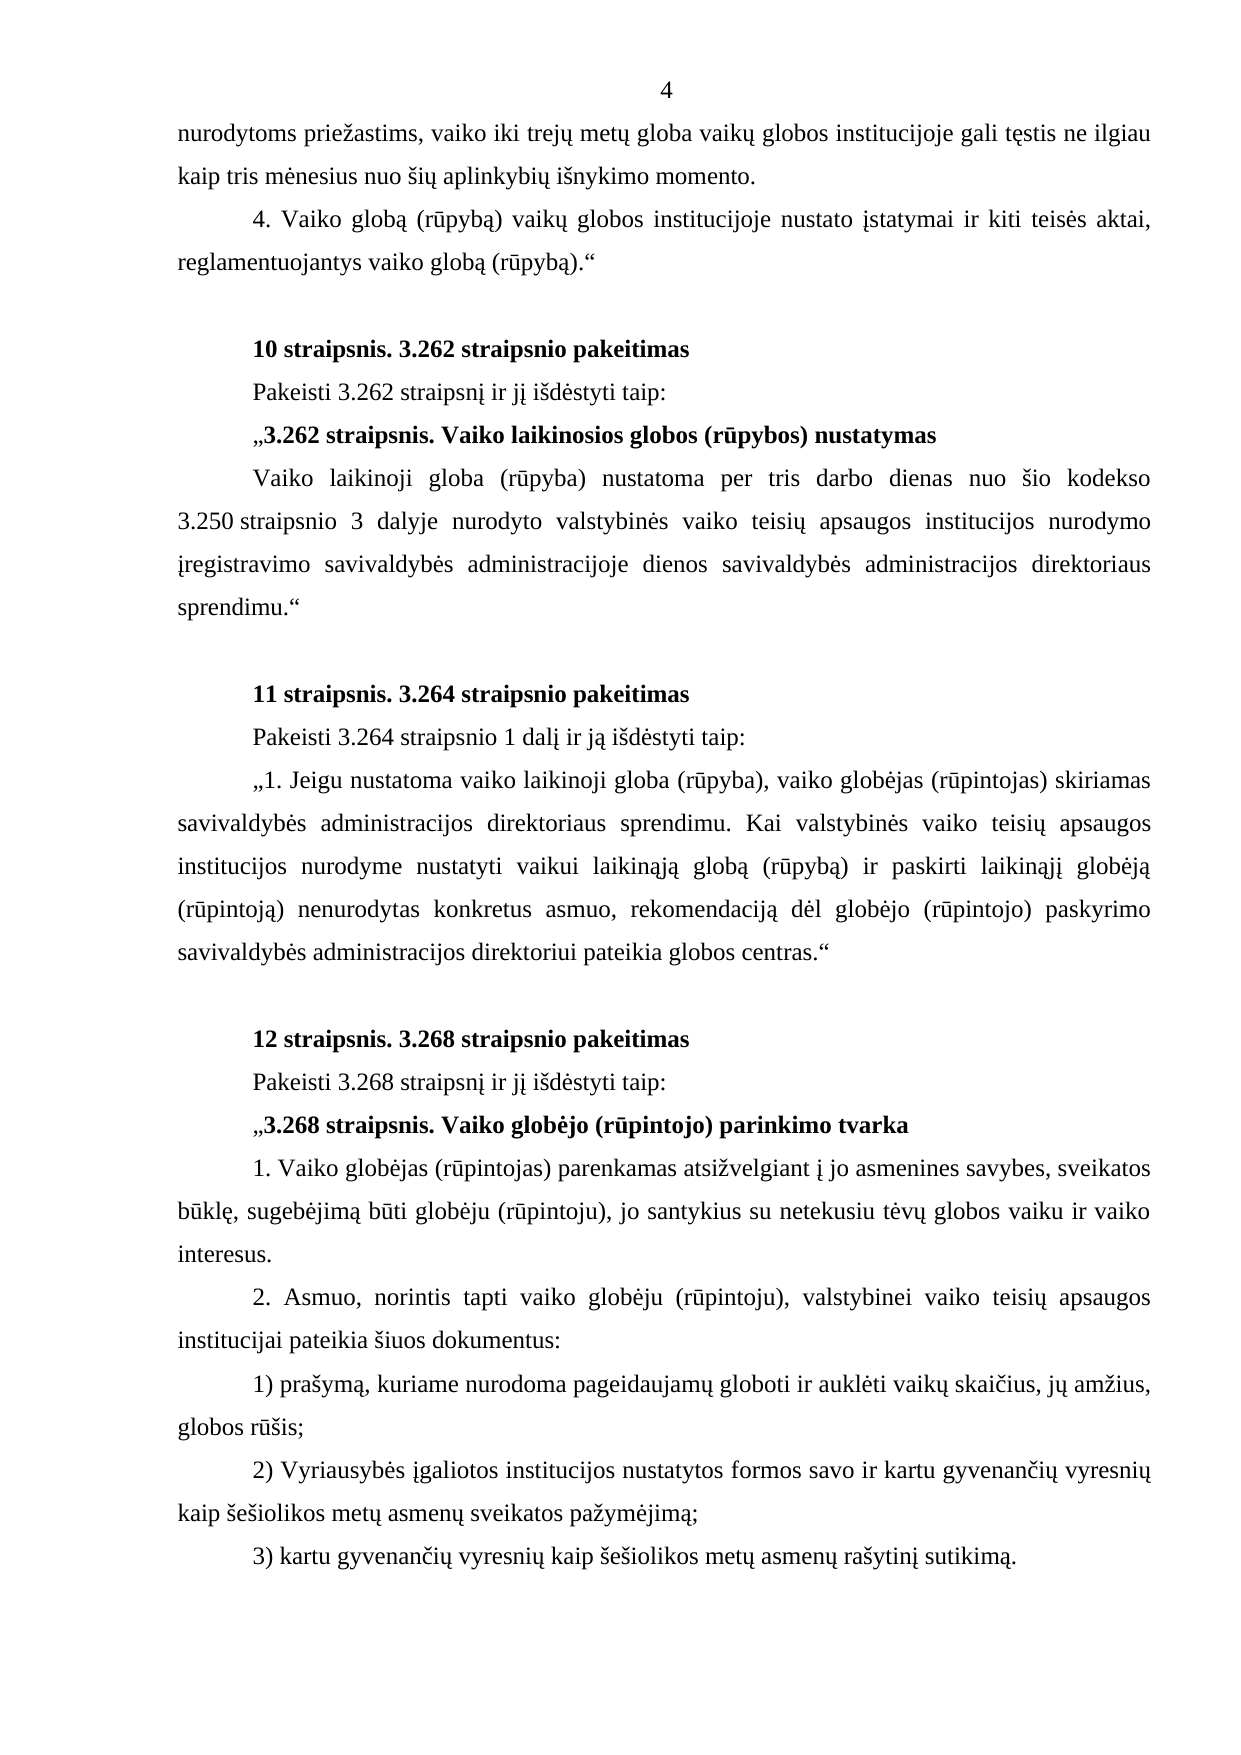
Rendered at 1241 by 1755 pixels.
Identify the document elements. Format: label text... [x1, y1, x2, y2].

text 2) Vyriausybės įgaliotos institucijos nustatytos formos savo ir kartu gyvenančių vyresnių kaip šešiolikos metų asmenų sveikatos pažymėjimą; [177, 1455, 1152, 1527]
text nurodytoms priežastims, vaiko iki trejų metų globa vaikų globos institucijoje gali tęstis ne ilgiau kaip tris mėnesius nuo šių aplinkybių išnykimo momento. [177, 118, 1152, 190]
text 2. Asmuo, norintis tapti vaiko globėju (rūpintoju), valstybinei vaiko teisių apsaugos institucijai pateikia šiuos dokumentus: [177, 1282, 1152, 1354]
text Pakeisti 3.264 straipsnio 1 dalį ir ją išdėstyti taip: [177, 722, 1152, 751]
text „1. Jeigu nustatoma vaiko laikinoji globa (rūpyba), vaiko globėjas (rūpintojas) skiriamas savivaldybės administracijos direktoriaus sprendimu. Kai valstybinės vaiko teisių apsaugos institucijos nurodyme nustatyti vaikui laikinąją globą (rūpybą) ir paskirti laikinąjį globėją (rūpintoją) nenurodytas konkretus asmuo, rekomendaciją dėl globėjo (rūpintojo) paskyrimo savivaldybės administracijos direktoriui pateikia globos centras.“ [177, 765, 1152, 966]
text 10 straipsnis. 3.262 straipsnio pakeitimas [177, 334, 1152, 362]
text 11 straipsnis. 3.264 straipsnio pakeitimas [177, 679, 1152, 707]
text 1. Vaiko globėjas (rūpintojas) parenkamas atsižvelgiant į jo asmenines savybes, sveikatos būklę, sugebėjimą būti globėju (rūpintoju), jo santykius su netekusiu tėvų globos vaiku ir vaiko interesus. [177, 1153, 1152, 1268]
text Pakeisti 3.262 straipsnį ir jį išdėstyti taip: [177, 377, 1152, 406]
text Pakeisti 3.268 straipsnį ir jį išdėstyti taip: [177, 1067, 1152, 1096]
text „3.262 straipsnis. Vaiko laikinosios globos (rūpybos) nustatymas [177, 420, 1152, 449]
text 1) prašymą, kuriame nurodoma pageidaujamų globoti ir auklėti vaikų skaičius, jų amžius, globos rūšis; [177, 1369, 1152, 1441]
text 4. Vaiko globą (rūpybą) vaikų globos institucijoje nustato įstatymai ir kiti teisės aktai, reglamentuojantys vaiko globą (rūpybą).“ [177, 204, 1152, 276]
text 3) kartu gyvenančių vyresnių kaip šešiolikos metų asmenų rašytinį sutikimą. [177, 1541, 1152, 1570]
text Vaiko laikinoji globa (rūpyba) nustatoma per tris darbo dienas nuo šio kodekso 3.250 straipsnio 3 dalyje nurodyto valstybinės vaiko teisių apsaugos institucijos nurodymo įregistravimo savivaldybės administracijoje dienos savivaldybės administracijos direktoriaus sprendimu.“ [177, 463, 1152, 621]
text 12 straipsnis. 3.268 straipsnio pakeitimas [177, 1024, 1152, 1052]
text „3.268 straipsnis. Vaiko globėjo (rūpintojo) parinkimo tvarka [177, 1110, 1152, 1139]
